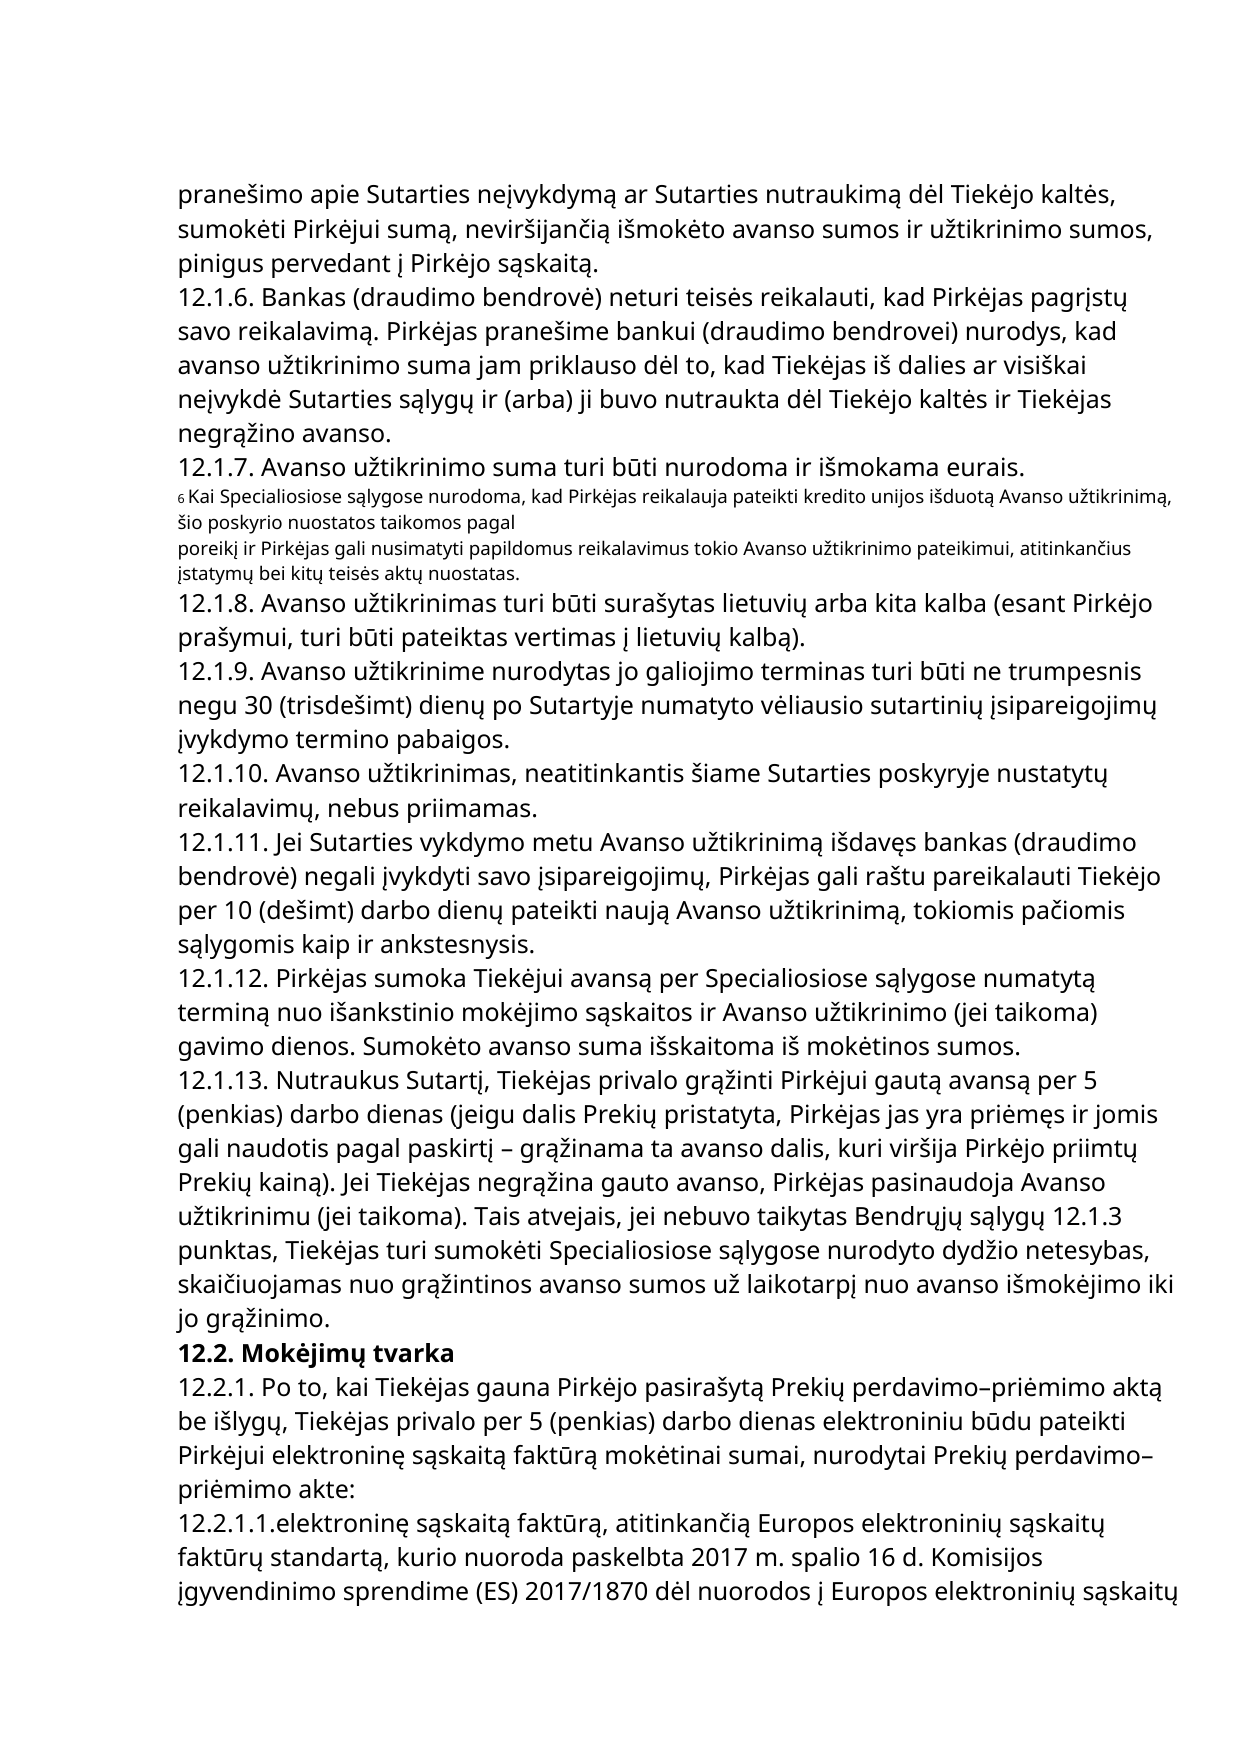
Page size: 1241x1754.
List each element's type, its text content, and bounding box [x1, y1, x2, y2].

text 12.2.1. Po to, kai Tiekėjas gauna Pirkėjo pasirašytą Prekių perdavimo–priėmimo aktą be išlygų, Tiekėjas privalo per 5 (penkias) darbo dienas elektroniniu būdu pateikti Pirkėjui elektroninę sąskaitą faktūrą mokėtinai sumai, nurodytai Prekių perdavimo–priėmimo akte: [177, 1369, 1181, 1506]
text 12.1.12. Pirkėjas sumoka Tiekėjui avansą per Specialiosiose sąlygose numatytą terminą nuo išankstinio mokėjimo sąskaitos ir Avanso užtikrinimo (jei taikoma) gavimo dienos. Sumokėto avanso suma išskaitoma iš mokėtinos sumos. [177, 961, 1181, 1063]
text 12.1.11. Jei Sutarties vykdymo metu Avanso užtikrinimą išdavęs bankas (draudimo bendrovė) negali įvykdyti savo įsipareigojimų, Pirkėjas gali raštu pareikalauti Tiekėjo per 10 (dešimt) darbo dienų pateikti naują Avanso užtikrinimą, tokiomis pačiomis sąlygomis kaip ir ankstesnysis. [177, 824, 1181, 961]
text pranešimo apie Sutarties neįvykdymą ar Sutarties nutraukimą dėl Tiekėjo kaltės, sumokėti Pirkėjui sumą, neviršijančią išmokėto avanso sumos ir užtikrinimo sumos, pinigus pervedant į Pirkėjo sąskaitą. [177, 177, 1181, 279]
text 12.1.9. Avanso užtikrinime nurodytas jo galiojimo terminas turi būti ne trumpesnis negu 30 (trisdešimt) dienų po Sutartyje numatyto vėliausio sutartinių įsipareigojimų įvykdymo termino pabaigos. [177, 654, 1181, 756]
text 12.1.10. Avanso užtikrinimas, neatitinkantis šiame Sutarties poskyryje nustatytų reikalavimų, nebus priimamas. [177, 756, 1181, 824]
text 12.1.7. Avanso užtikrinimo suma turi būti nurodoma ir išmokama eurais. [177, 450, 1181, 484]
text 12.2.1.1.elektroninę sąskaitą faktūrą, atitinkančią Europos elektroninių sąskaitų faktūrų standartą, kurio nuoroda paskelbta 2017 m. spalio 16 d. Komisijos įgyvendinimo sprendime (ES) 2017/1870 dėl nuorodos į Europos elektroninių sąskaitų [177, 1506, 1181, 1608]
text 12.1.6. Bankas (draudimo bendrovė) neturi teisės reikalauti, kad Pirkėjas pagrįstų savo reikalavimą. Pirkėjas pranešime bankui (draudimo bendrovei) nurodys, kad avanso užtikrinimo suma jam priklauso dėl to, kad Tiekėjas iš dalies ar visiškai neįvykdė Sutarties sąlygų ir (arba) ji buvo nutraukta dėl Tiekėjo kaltės ir Tiekėjas negrąžino avanso. [177, 279, 1181, 450]
text 6 Kai Specialiosiose sąlygose nurodoma, kad Pirkėjas reikalauja pateikti kredito unijos išduotą Avanso užtikrinimą, šio poskyrio nuostatos taikomos pagal [177, 484, 1181, 535]
text 12.1.8. Avanso užtikrinimas turi būti surašytas lietuvių arba kita kalba (esant Pirkėjo prašymui, turi būti pateiktas vertimas į lietuvių kalbą). [177, 586, 1181, 654]
text 12.2. Mokėjimų tvarka [177, 1335, 1181, 1369]
text poreikį ir Pirkėjas gali nusimatyti papildomus reikalavimus tokio Avanso užtikrinimo pateikimui, atitinkančius įstatymų bei kitų teisės aktų nuostatas. [177, 535, 1181, 586]
text 12.1.13. Nutraukus Sutartį, Tiekėjas privalo grąžinti Pirkėjui gautą avansą per 5 (penkias) darbo dienas (jeigu dalis Prekių pristatyta, Pirkėjas jas yra priėmęs ir jomis gali naudotis pagal paskirtį – grąžinama ta avanso dalis, kuri viršija Pirkėjo priimtų Prekių kainą). Jei Tiekėjas negrąžina gauto avanso, Pirkėjas pasinaudoja Avanso užtikrinimu (jei taikoma). Tais atvejais, jei nebuvo taikytas Bendrųjų sąlygų 12.1.3 punktas, Tiekėjas turi sumokėti Specialiosiose sąlygose nurodyto dydžio netesybas, skaičiuojamas nuo grąžintinos avanso sumos už laikotarpį nuo avanso išmokėjimo iki jo grąžinimo. [177, 1063, 1181, 1335]
